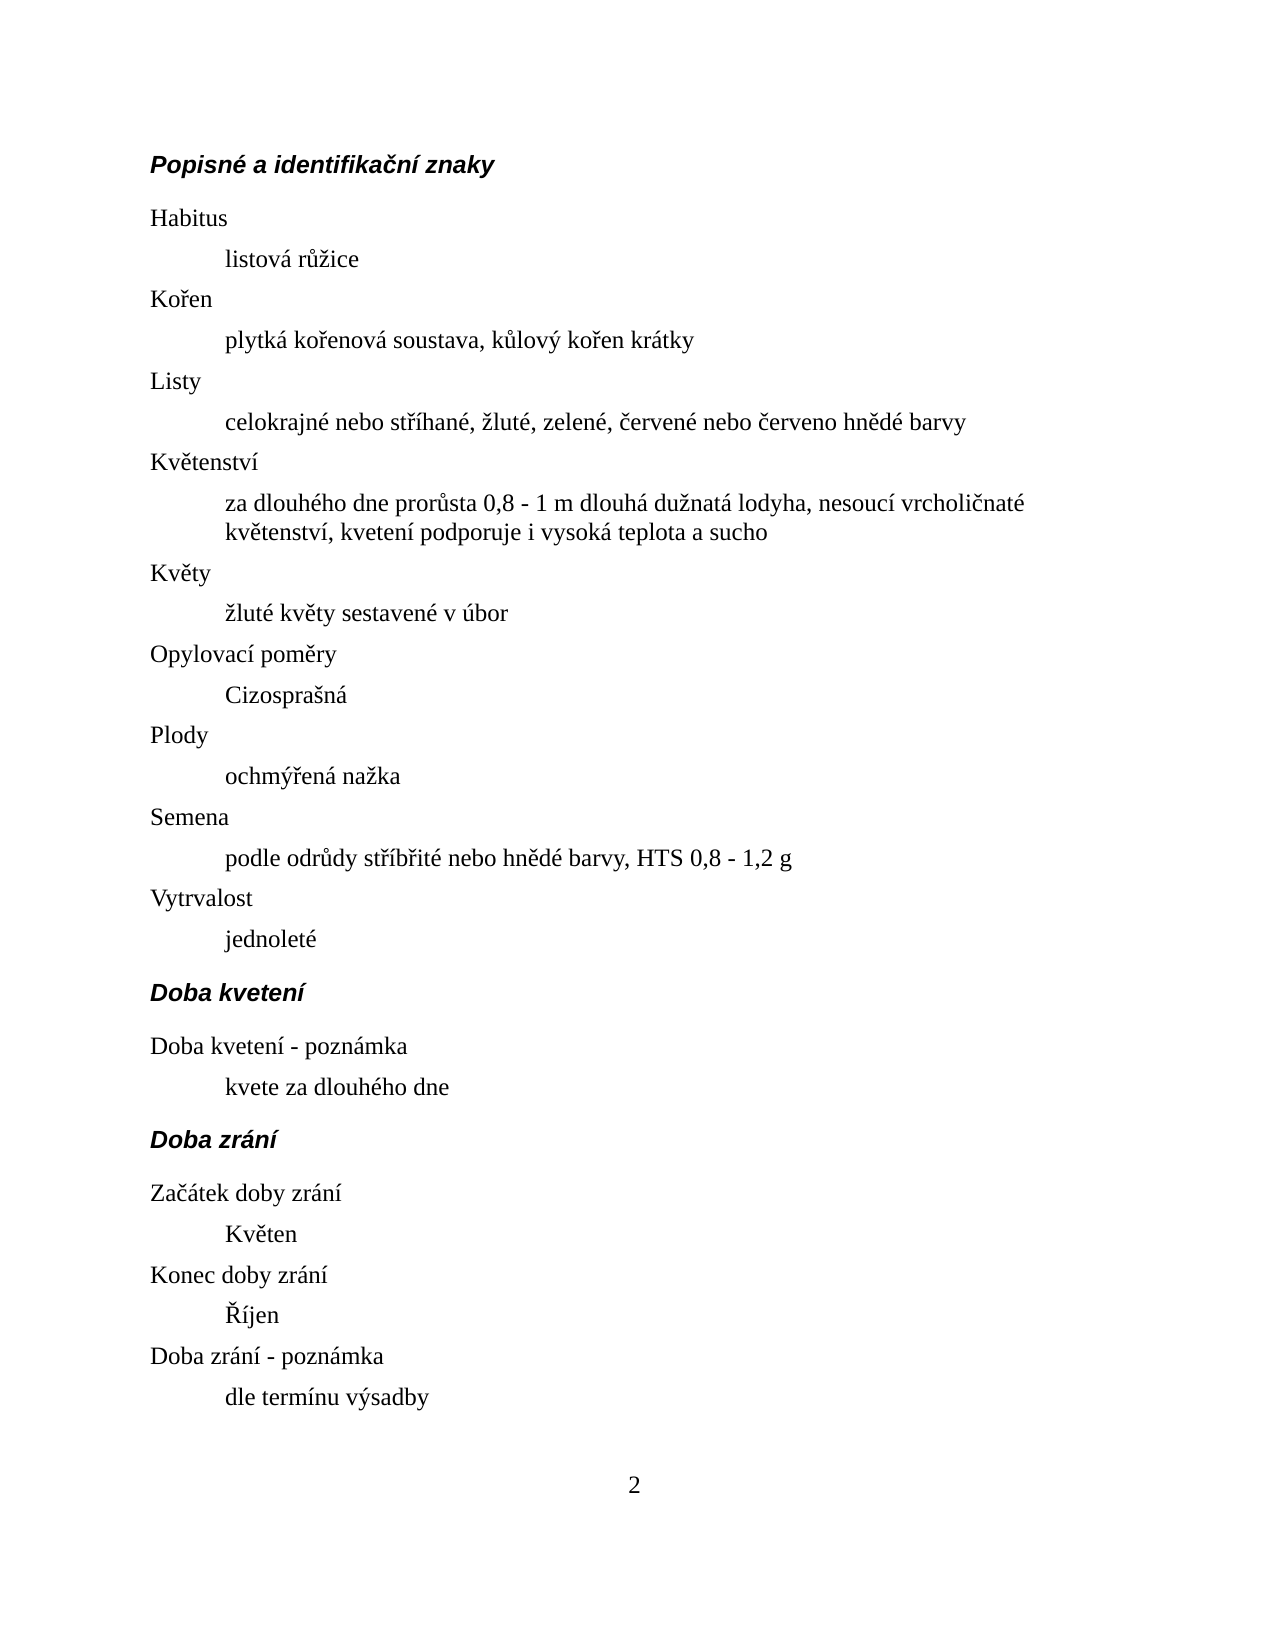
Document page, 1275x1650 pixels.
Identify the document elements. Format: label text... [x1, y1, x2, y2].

text Říjen [225, 1301, 1125, 1329]
text Květen [225, 1219, 1125, 1248]
text ochmýřená nažka [225, 761, 1125, 790]
subtitle Popisné a identifikační znaky [150, 150, 1125, 178]
text Konec doby zrání [150, 1260, 1125, 1289]
text kvete za dlouhého dne [225, 1072, 1125, 1100]
text Opylovací poměry [150, 639, 1125, 668]
text listová růžice [225, 244, 1125, 272]
subtitle Doba zrání [150, 1125, 1125, 1154]
text celokrajné nebo stříhané, žluté, zelené, červené nebo červeno hnědé barvy [225, 407, 1125, 435]
text plytká kořenová soustava, kůlový kořen krátky [225, 325, 1125, 354]
text Květenství [150, 447, 1125, 476]
text Habitus [150, 203, 1125, 232]
text za dlouhého dne prorůsta 0,8 - 1 m dlouhá dužnatá lodyha, nesoucí vrcholičnaté květenství, kvetení podporuje i vysoká teplota a sucho [225, 488, 1125, 546]
text dle termínu výsadby [225, 1382, 1125, 1411]
text Květy [150, 558, 1125, 586]
text jednoleté [225, 924, 1125, 953]
text Doba kvetení - poznámka [150, 1031, 1125, 1060]
text Cizosprašná [225, 680, 1125, 708]
text Listy [150, 366, 1125, 395]
text Plody [150, 721, 1125, 749]
text Vytrvalost [150, 883, 1125, 912]
subtitle Doba kvetení [150, 978, 1125, 1006]
text Kořen [150, 284, 1125, 313]
text Začátek doby zrání [150, 1178, 1125, 1207]
text Doba zrání - poznámka [150, 1341, 1125, 1370]
text žluté květy sestavené v úbor [225, 598, 1125, 627]
text Semena [150, 802, 1125, 831]
text podle odrůdy stříbřité nebo hnědé barvy, HTS 0,8 - 1,2 g [225, 843, 1125, 871]
